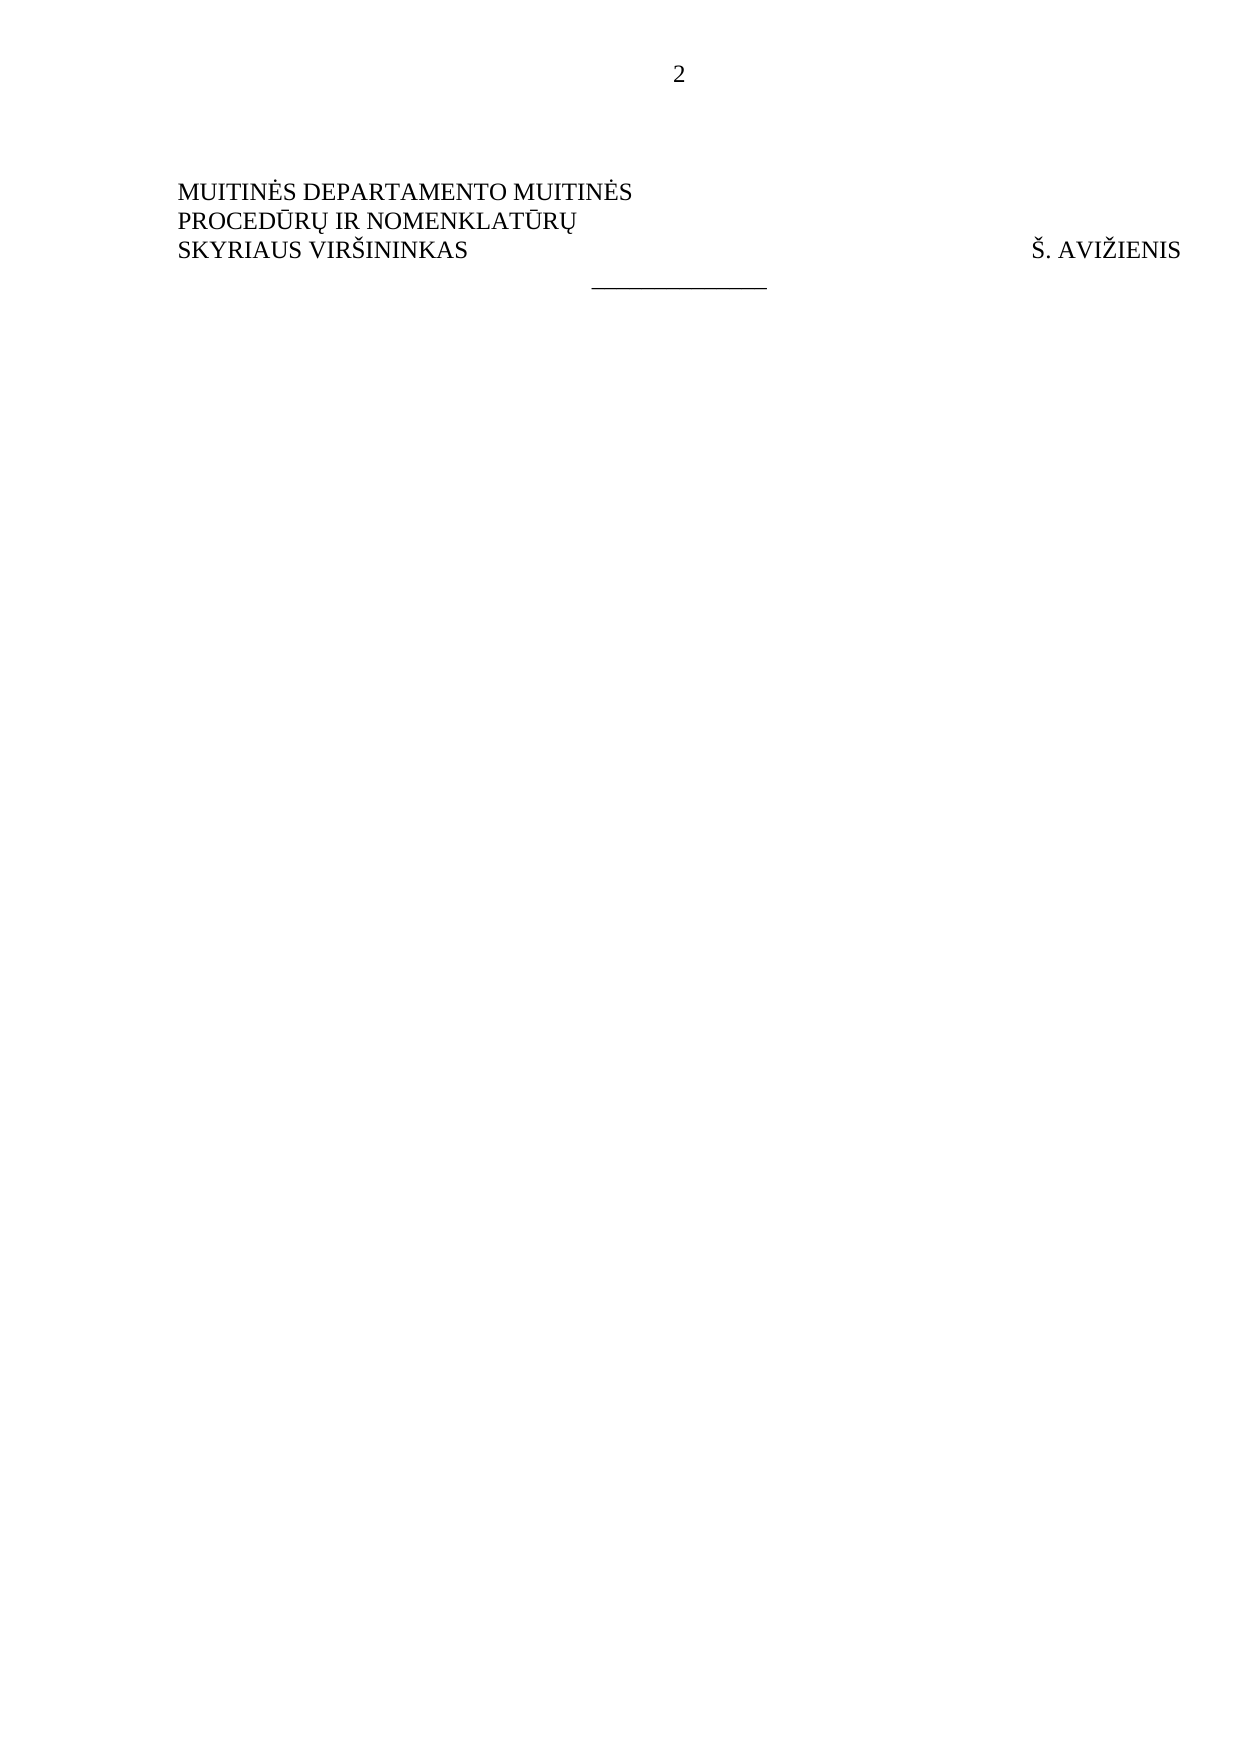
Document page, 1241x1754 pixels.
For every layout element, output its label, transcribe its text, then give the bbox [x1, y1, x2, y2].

text MUITINĖS DEPARTAMENTO MUITINĖS [177, 177, 1181, 206]
text ______________ [177, 263, 1181, 292]
text SKYRIAUS VIRŠININKAS Š. AVIŽIENIS [177, 235, 1181, 263]
text PROCEDŪRŲ IR NOMENKLATŪRŲ [177, 206, 1181, 235]
